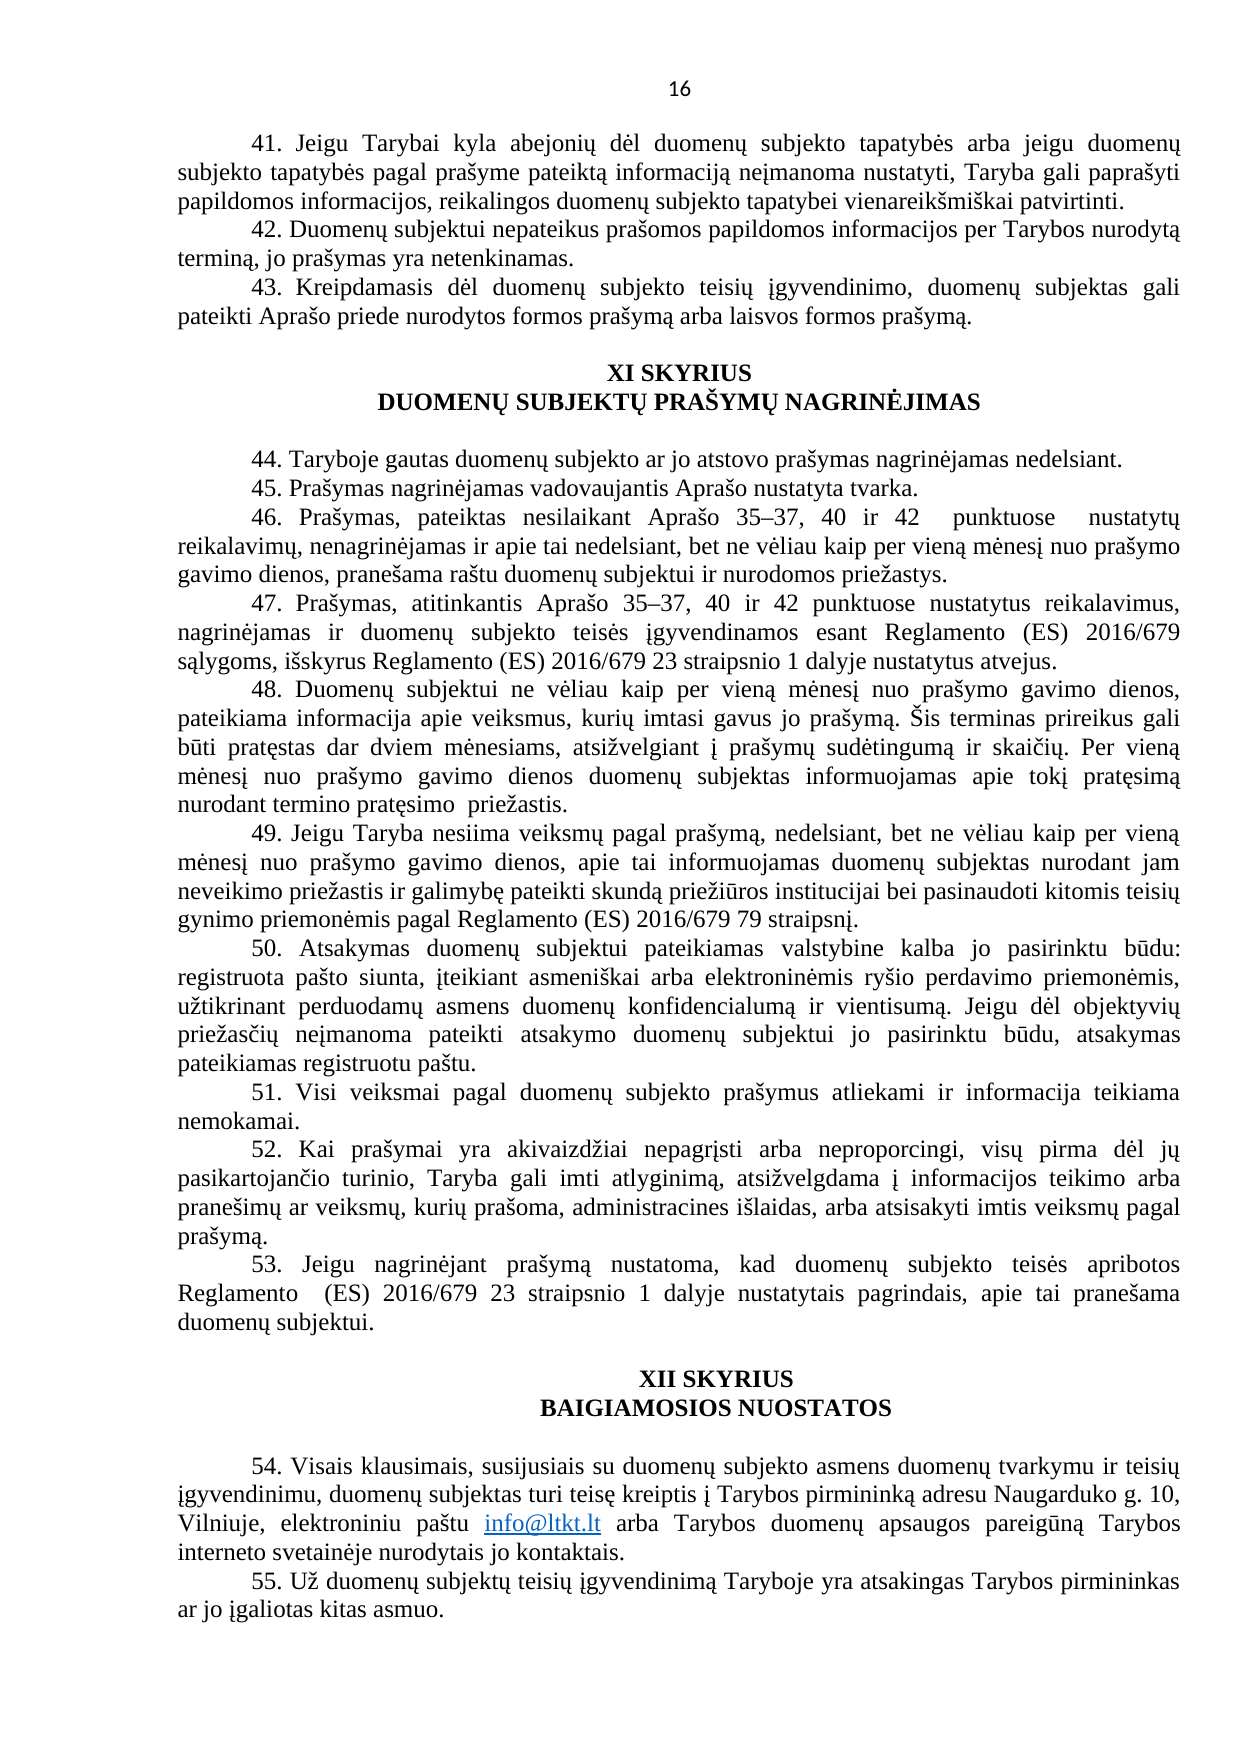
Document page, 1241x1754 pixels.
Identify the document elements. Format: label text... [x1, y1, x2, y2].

text 54. Visais klausimais, susijusiais su duomenų subjekto asmens duomenų tvarkymu ir teisių įgyvendinimu, duomenų subjektas turi teisę kreiptis į Tarybos pirmininką adresu Naugarduko g. 10, Vilniuje, elektroniniu paštu info@ltkt.lt arba Tarybos duomenų apsaugos pareigūną Tarybos interneto svetainėje nurodytais jo kontaktais. [177, 1451, 1181, 1566]
text 41. Jeigu Tarybai kyla abejonių dėl duomenų subjekto tapatybės arba jeigu duomenų subjekto tapatybės pagal prašyme pateiktą informaciją neįmanoma nustatyti, Taryba gali paprašyti papildomos informacijos, reikalingos duomenų subjekto tapatybei vienareikšmiškai patvirtinti. [177, 128, 1181, 214]
text 44. Taryboje gautas duomenų subjekto ar jo atstovo prašymas nagrinėjamas nedelsiant. [177, 444, 1181, 473]
text 43. Kreipdamasis dėl duomenų subjekto teisių įgyvendinimo, duomenų subjektas gali pateikti Aprašo priede nurodytos formos prašymą arba laisvos formos prašymą. [177, 272, 1181, 329]
text DUOMENŲ SUBJEKTŲ PRAŠYMŲ NAGRINĖJIMAS [177, 387, 1181, 416]
text 47. Prašymas, atitinkantis Aprašo 35–37, 40 ir 42 punktuose nustatytus reikalavimus, nagrinėjamas ir duomenų subjekto teisės įgyvendinamos esant Reglamento (ES) 2016/679 sąlygoms, išskyrus Reglamento (ES) 2016/679 23 straipsnio 1 dalyje nustatytus atvejus. [177, 588, 1181, 674]
text 42. Duomenų subjektui nepateikus prašomos papildomos informacijos per Tarybos nurodytą terminą, jo prašymas yra netenkinamas. [177, 214, 1181, 272]
text 45. Prašymas nagrinėjamas vadovaujantis Aprašo nustatyta tvarka. [177, 473, 1181, 502]
text BAIGIAMOSIOS NUOSTATOS [177, 1393, 1181, 1422]
text XII SKYRIUS [177, 1364, 1181, 1393]
text 51. Visi veiksmai pagal duomenų subjekto prašymus atliekami ir informacija teikiama nemokamai. [177, 1077, 1181, 1134]
text XI SKYRIUS [177, 358, 1181, 387]
text 49. Jeigu Taryba nesiima veiksmų pagal prašymą, nedelsiant, bet ne vėliau kaip per vieną mėnesį nuo prašymo gavimo dienos, apie tai informuojamas duomenų subjektas nurodant jam neveikimo priežastis ir galimybę pateikti skundą priežiūros institucijai bei pasinaudoti kitomis teisių gynimo priemonėmis pagal Reglamento (ES) 2016/679 79 straipsnį. [177, 818, 1181, 933]
text 46. Prašymas, pateiktas nesilaikant Aprašo 35–37, 40 ir 42 punktuose nustatytų reikalavimų, nenagrinėjamas ir apie tai nedelsiant, bet ne vėliau kaip per vieną mėnesį nuo prašymo gavimo dienos, pranešama raštu duomenų subjektui ir nurodomos priežastys. [177, 502, 1181, 588]
text 53. Jeigu nagrinėjant prašymą nustatoma, kad duomenų subjekto teisės apribotos Reglamento (ES) 2016/679 23 straipsnio 1 dalyje nustatytais pagrindais, apie tai pranešama duomenų subjektui. [177, 1249, 1181, 1336]
text 48. Duomenų subjektui ne vėliau kaip per vieną mėnesį nuo prašymo gavimo dienos, pateikiama informacija apie veiksmus, kurių imtasi gavus jo prašymą. Šis terminas prireikus gali būti pratęstas dar dviem mėnesiams, atsižvelgiant į prašymų sudėtingumą ir skaičių. Per vieną mėnesį nuo prašymo gavimo dienos duomenų subjektas informuojamas apie tokį pratęsimą nurodant termino pratęsimo priežastis. [177, 674, 1181, 818]
text 55. Už duomenų subjektų teisių įgyvendinimą Taryboje yra atsakingas Tarybos pirmininkas ar jo įgaliotas kitas asmuo. [177, 1566, 1181, 1623]
text 52. Kai prašymai yra akivaizdžiai nepagrįsti arba neproporcingi, visų pirma dėl jų pasikartojančio turinio, Taryba gali imti atlyginimą, atsižvelgdama į informacijos teikimo arba pranešimų ar veiksmų, kurių prašoma, administracines išlaidas, arba atsisakyti imtis veiksmų pagal prašymą. [177, 1134, 1181, 1249]
text 50. Atsakymas duomenų subjektui pateikiamas valstybine kalba jo pasirinktu būdu: registruota pašto siunta, įteikiant asmeniškai arba elektroninėmis ryšio perdavimo priemonėmis, užtikrinant perduodamų asmens duomenų konfidencialumą ir vientisumą. Jeigu dėl objektyvių priežasčių neįmanoma pateikti atsakymo duomenų subjektui jo pasirinktu būdu, atsakymas pateikiamas registruotu paštu. [177, 933, 1181, 1077]
